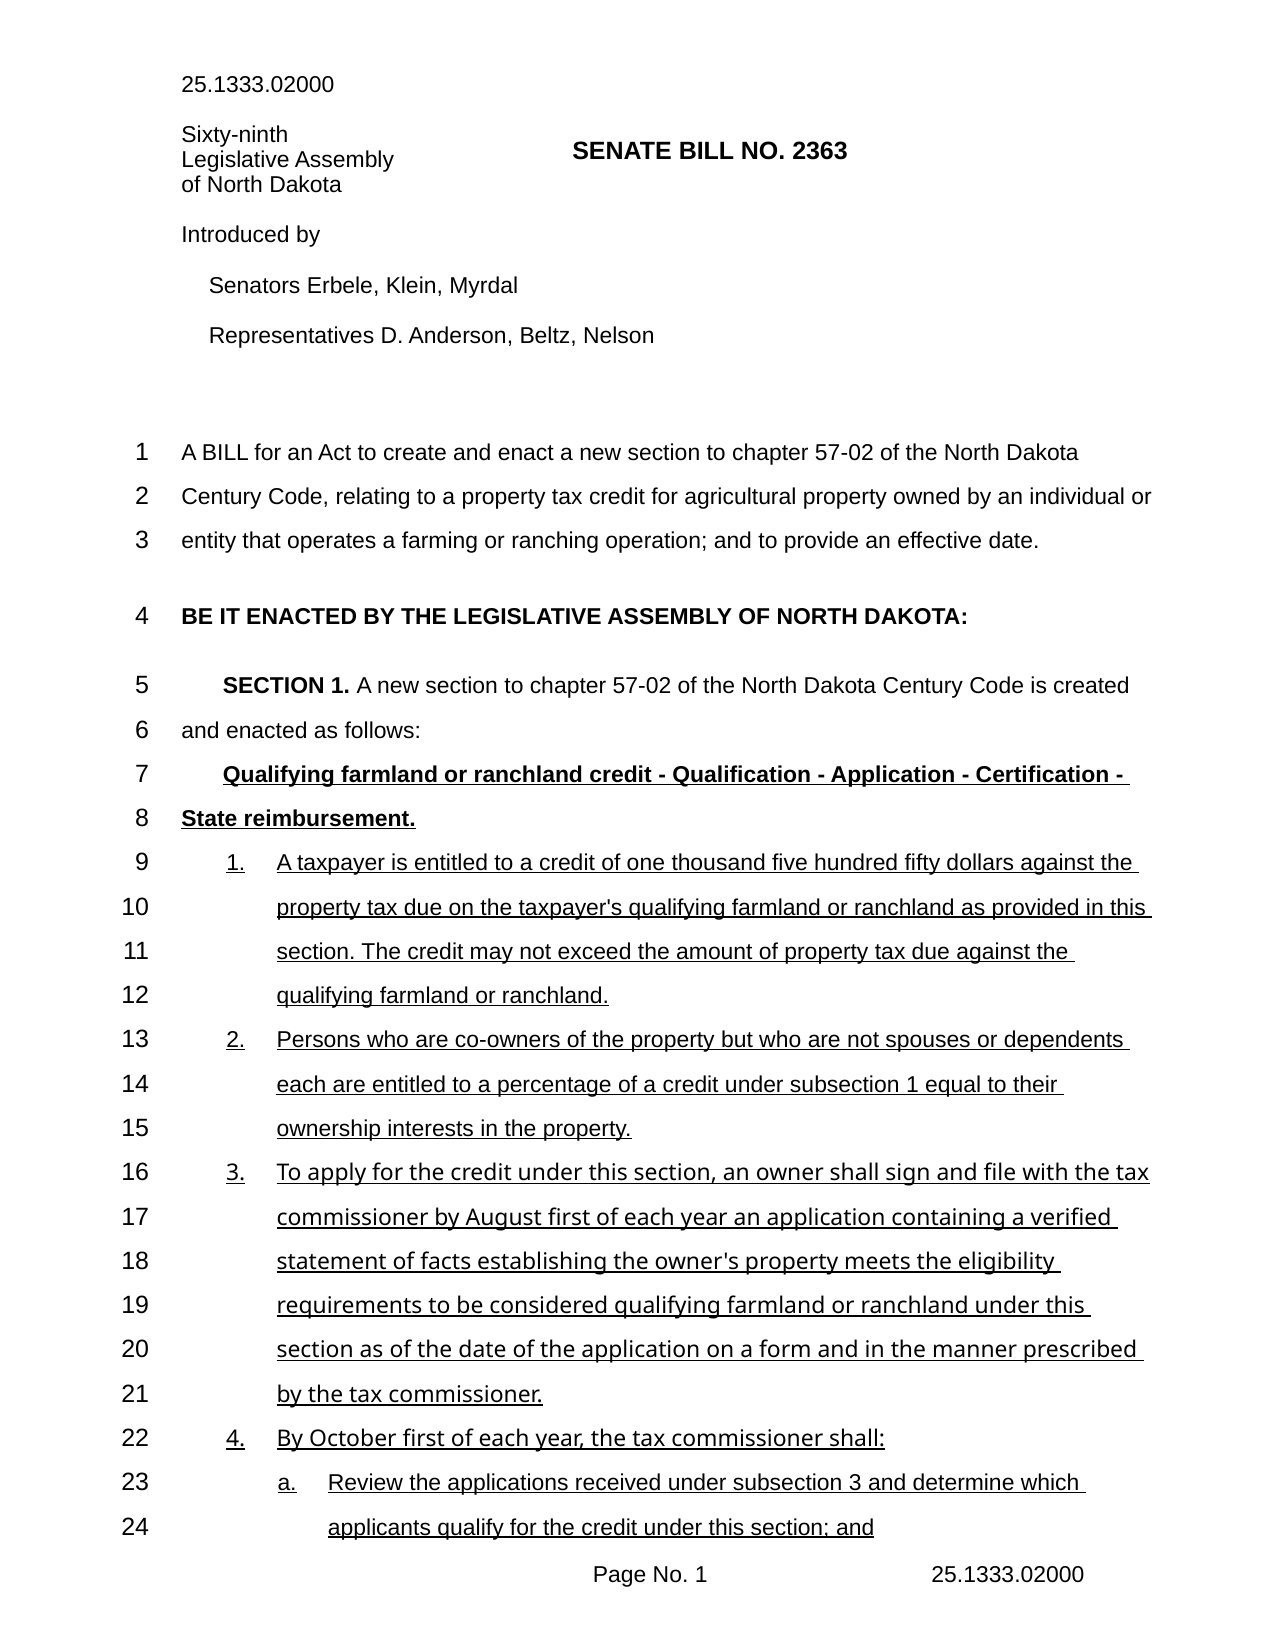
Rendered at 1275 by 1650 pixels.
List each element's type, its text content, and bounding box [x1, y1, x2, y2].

text Senators Erbele, Klein, Myrdal [208, 275, 1154, 298]
text 1. A taxpayer is entitled to a credit of one thousand five hundred fifty dollars against the property tax due on the taxpayer's qualifying farmland or ranchland as provided in this section. The credit may not exceed the amount of property tax due against the qualifying farmland or ranchland. [181, 835, 1154, 1012]
text 4. By October first of each year, the tax commissioner shall: [181, 1411, 1154, 1455]
text SECTION 1. A new section to chapter 57‑02 of the North Dakota Century Code is created and enacted as follows: [181, 658, 1154, 747]
text 2. Persons who are co-owners of the property but who are not spouses or dependents each are entitled to a percentage of a credit under subsection 1 equal to their ownership interests in the property. [181, 1012, 1154, 1145]
text 3. To apply for the credit under this section, an owner shall sign and file with the tax commissioner by August first of each year an application containing a verified statement of facts establishing the owner's property meets the eligibility requirements to be considered qualifying farmland or ranchland under this section as of the date of the application on a form and in the manner prescribed by the tax commissioner. [181, 1145, 1154, 1411]
subtitle Qualifying farmland or ranchland credit ‑ Qualification ‑ Application ‑ Certification ‑ State reimbursement. [181, 747, 1154, 835]
text . [181, 73, 1154, 133]
text of North Dakota [181, 173, 1154, 198]
title A BILL for an Act to create and enact a new section to chapter 57‑02 of the North Dakota Century Code, relating to a property tax credit for agricultural property owned by an individual or entity that operates a farming or ranching operation; and to provide an effective date. [181, 425, 1154, 558]
text BE IT ENACTED BY THE LEGISLATIVE ASSEMBLY OF NORTH DAKOTA: [181, 589, 1154, 633]
text Legislative Assembly [181, 148, 1154, 173]
text Representatives D. Anderson, Beltz, Nelson [208, 325, 1154, 348]
text a. Review the applications received under subsection 3 and determine which applicants qualify for the credit under this section; and [181, 1455, 1154, 1544]
text Introduced by [181, 223, 1154, 248]
title BILL NO. [565, 136, 848, 165]
